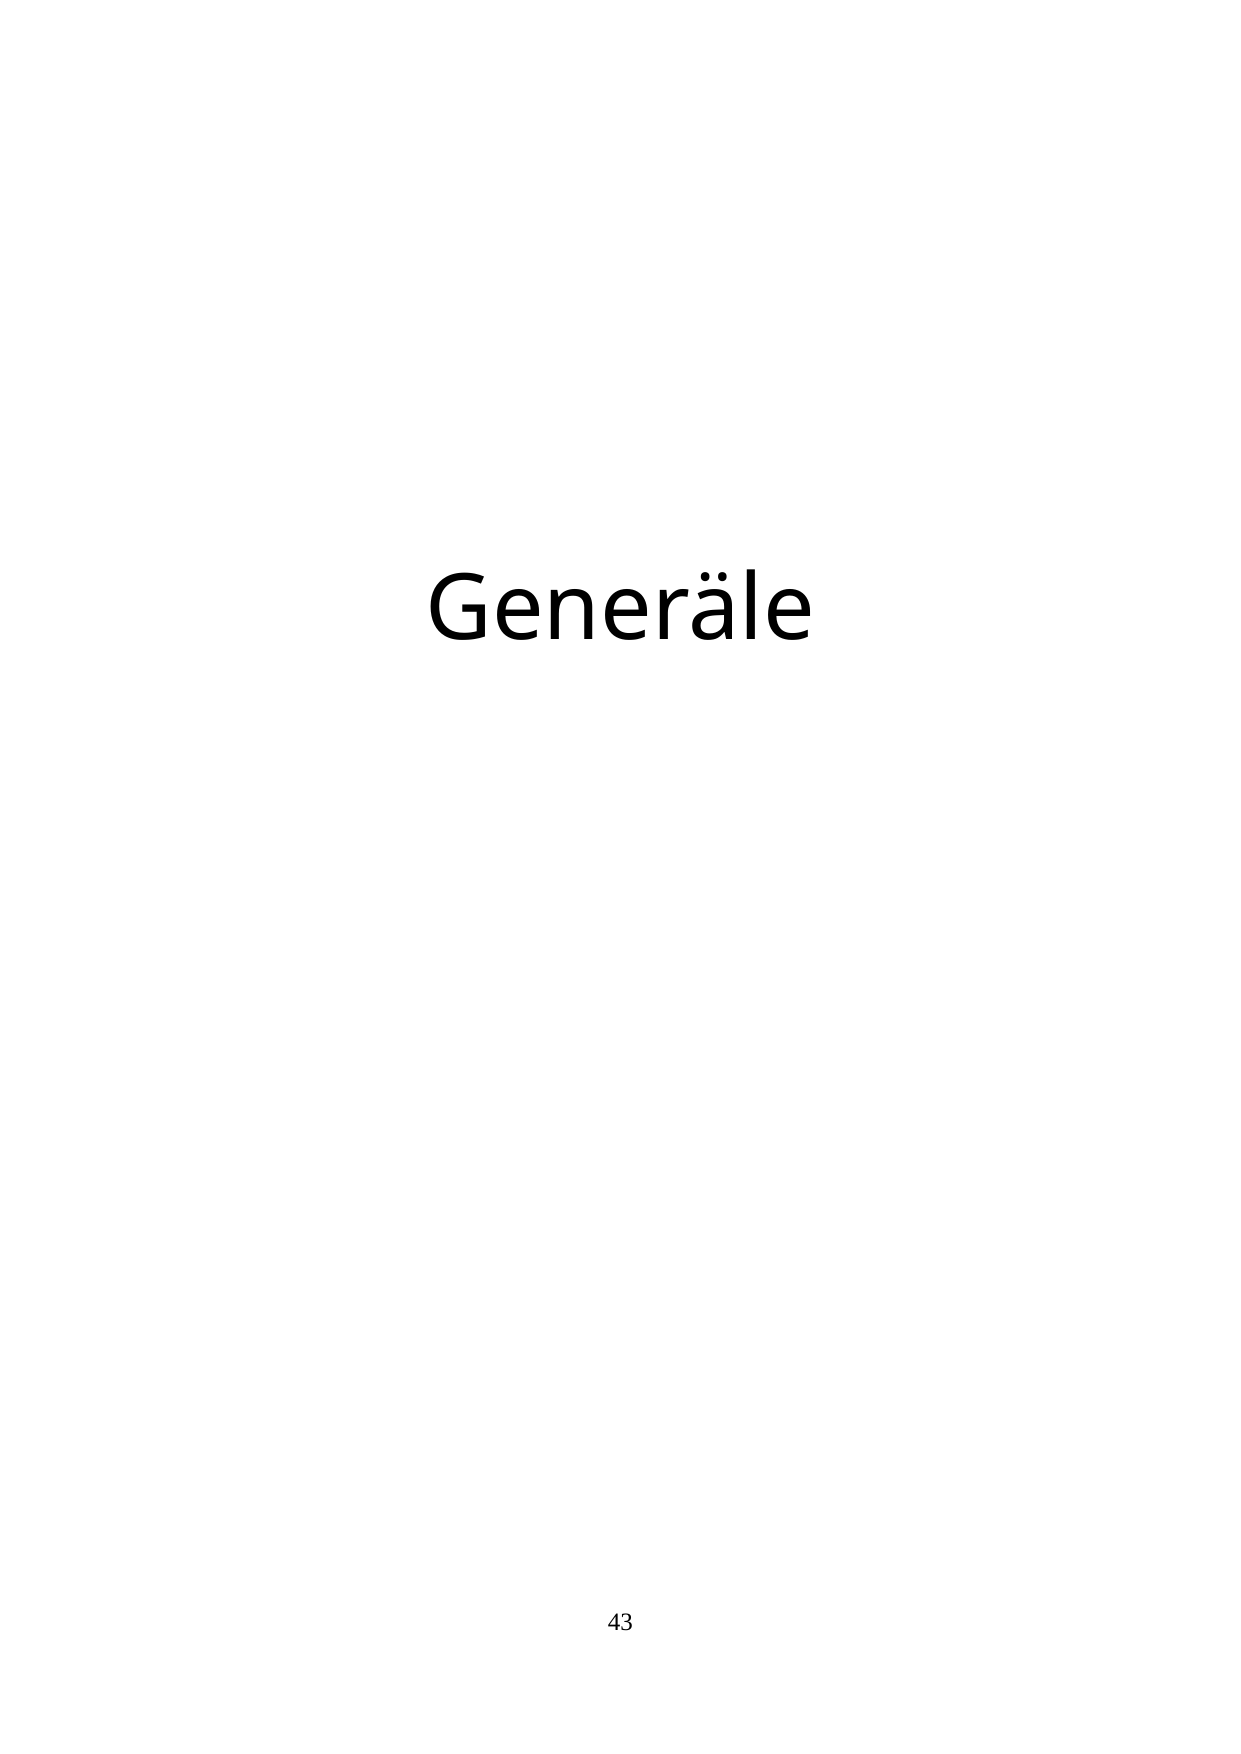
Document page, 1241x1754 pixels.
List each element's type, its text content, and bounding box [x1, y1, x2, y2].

text Generäle [118, 541, 1122, 666]
